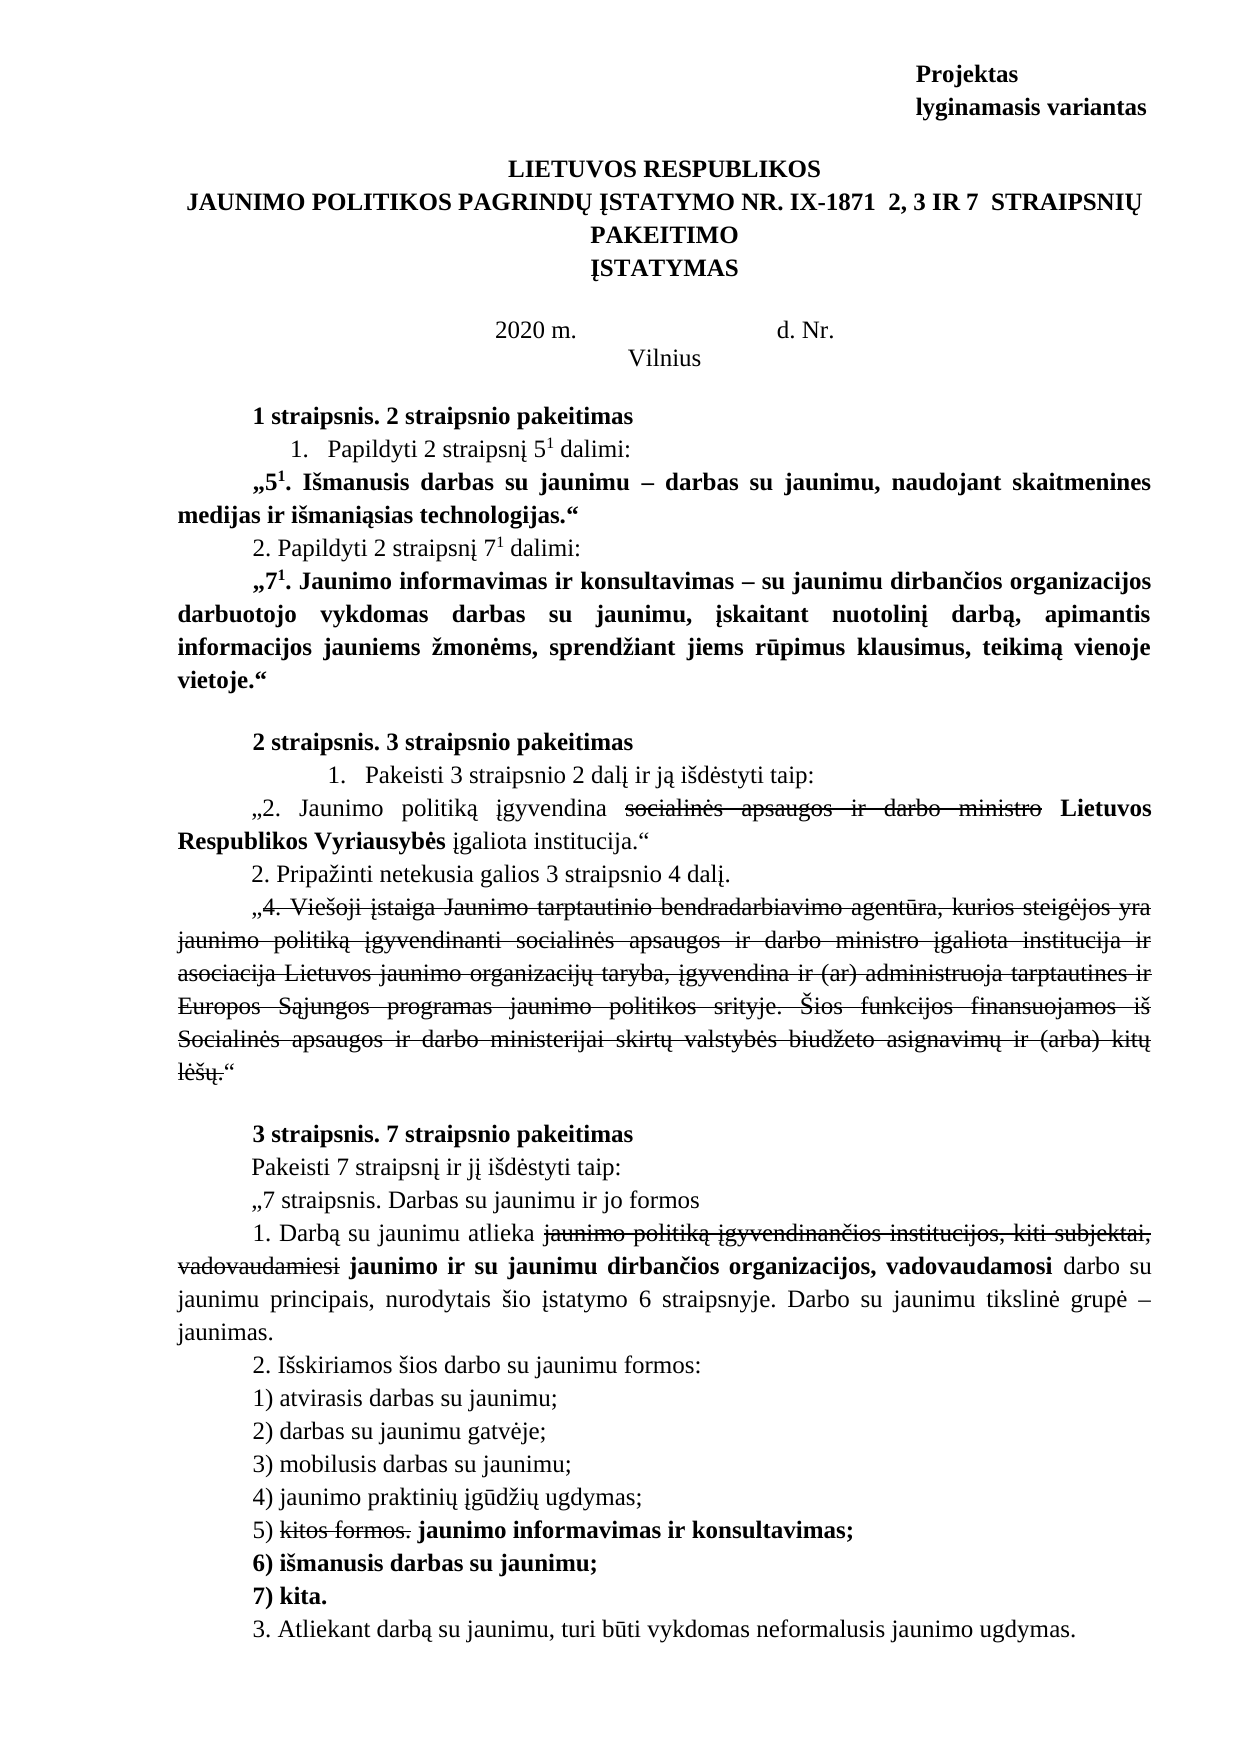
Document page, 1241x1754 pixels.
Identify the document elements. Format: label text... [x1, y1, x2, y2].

text Pakeisti 7 straipsnį ir jį išdėstyti taip: [177, 1152, 1152, 1181]
text 4) jaunimo praktinių įgūdžių ugdymas; [177, 1482, 1152, 1511]
text 3. Atliekant darbą su jaunimu, turi būti vykdomas neformalusis jaunimo ugdymas. [177, 1614, 1152, 1643]
text 2 straipsnis. 3 straipsnio pakeitimas [177, 727, 1152, 756]
text 3) mobilusis darbas su jaunimu; [177, 1449, 1152, 1478]
list Papildyti 2 straipsnį 51 dalimi: [215, 434, 1152, 463]
text Projektas [916, 59, 1152, 88]
list „2. Jaunimo politiką įgyvendina socialinės apsaugos ir darbo ministro Lietuvos Respublikos Vyriausybės įgaliota institucija.“ [177, 793, 1152, 855]
text 2. Papildyti 2 straipsnį 71 dalimi: [177, 533, 1152, 562]
list „4. Viešoji įstaiga Jaunimo tarptautinio bendradarbiavimo agentūra, kurios steigėjos yra jaunimo politiką įgyvendinanti socialinės apsaugos ir darbo ministro įgaliota institucija ir asociacija Lietuvos jaunimo organizacijų taryba, įgyvendina ir (ar) administruoja tarptautines ir Europos Sąjungos programas jaunimo politikos srityje. Šios funkcijos finansuojamos iš Socialinės apsaugos ir darbo ministerijai skirtų valstybės biudžeto asignavimų ir (arba) kitų lėšų.“ [177, 975, 1152, 1086]
text „7 straipsnis. Darbas su jaunimu ir jo formos [251, 1185, 1152, 1214]
text „71. Jaunimo informavimas ir konsultavimas – su jaunimu dirbančios organizacijos darbuotojo vykdomas darbas su jaunimu, įskaitant nuotolinį darbą, apimantis informacijos jauniems žmonėms, sprendžiant jiems rūpimus klausimus, teikimą vienoje vietoje.“ [177, 566, 1152, 694]
text 6) išmanusis darbas su jaunimu; [177, 1548, 1152, 1577]
list 2. Pripažinti netekusia galios 3 straipsnio 4 dalį. [177, 859, 1152, 888]
text 3 straipsnis. 7 straipsnio pakeitimas [177, 1119, 1152, 1148]
text 2) darbas su jaunimu gatvėje; [177, 1416, 1152, 1445]
text „51. Išmanusis darbas su jaunimu – darbas su jaunimu, naudojant skaitmenines medijas ir išmaniąsias technologijas.“ [177, 467, 1152, 529]
text JAUNIMO POLITIKOS PAGRINDŲ ĮSTATYMO NR. IX-1871 2, 3 IR 7 STRAIPSNIŲ PAKEITIMO [177, 187, 1152, 249]
list Pakeisti 3 straipsnio 2 dalį ir ją išdėstyti taip: [327, 760, 1152, 789]
text lyginamasis variantas [916, 92, 1152, 121]
text ĮSTATYMAS [177, 253, 1152, 282]
text LIETUVOS RESPUBLIKOS [177, 154, 1152, 183]
text Vilnius [177, 343, 1152, 372]
text 5) kitos formos. jaunimo informavimas ir konsultavimas; [177, 1515, 1152, 1544]
text 2. Išskiriamos šios darbo su jaunimu formos: [177, 1350, 1152, 1379]
text 1) atvirasis darbas su jaunimu; [177, 1383, 1152, 1412]
text 2020 m. d. Nr. [177, 315, 1152, 343]
text 1 straipsnis. 2 straipsnio pakeitimas [177, 401, 1152, 430]
text 1. Darbą su jaunimu atlieka jaunimo politiką įgyvendinančios institucijos, kiti subjektai, vadovaudamiesi jaunimo ir su jaunimu dirbančios organizacijos, vadovaudamosi darbo su jaunimu principais, nurodytais šio įstatymo 6 straipsnyje. Darbo su jaunimu tikslinė grupė – jaunimas. [177, 1218, 1152, 1346]
text 7) kita. [177, 1581, 1152, 1610]
list „4. Viešoji įstaiga Jaunimo tarptautinio bendradarbiavimo agentūra, kurios steigėjos yra jaunimo politiką įgyvendinanti socialinės apsaugos ir darbo ministro įgaliota institucija ir asociacija Lietuvos jaunimo organizacijų taryba, įgyvendina ir (ar) administruoja tarptautines ir Europos Sąjungos programas jaunimo politikos srityje. Šios funkcijos finansuojamos iš Socialinės apsaugos ir darbo ministerijai skirtų valstybės biudžeto asignavimų ir (arba) kitų lėšų.“ [177, 892, 1152, 974]
